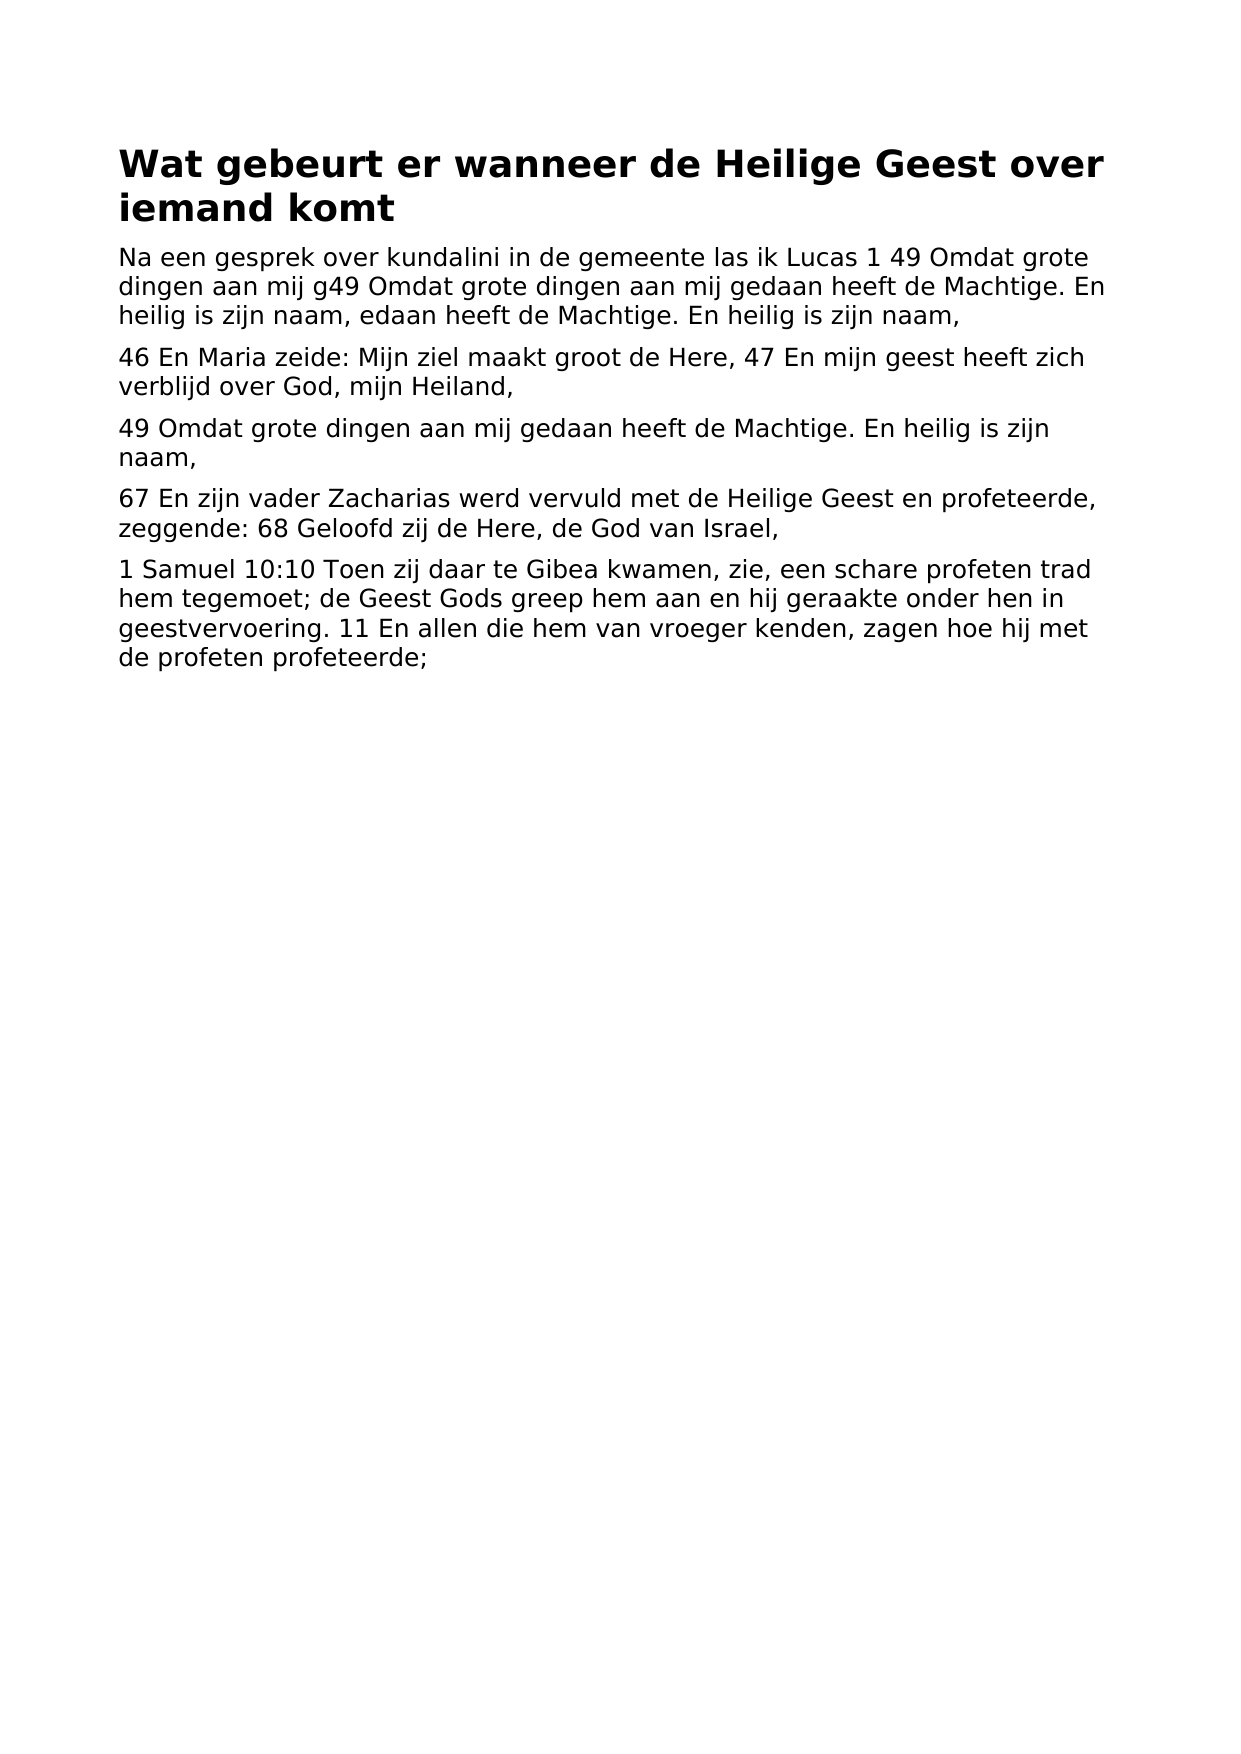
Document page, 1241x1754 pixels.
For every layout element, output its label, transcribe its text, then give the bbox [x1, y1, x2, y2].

text 46 En Maria zeide: Mijn ziel maakt groot de Here, 47 En mijn geest heeft zich verblijd over God, mijn Heiland, [118, 343, 1122, 401]
text 67 En zijn vader Zacharias werd vervuld met de Heilige Geest en profeteerde, zeggende: 68 Geloofd zij de Here, de God van Israel, [118, 484, 1122, 543]
subtitle Wat gebeurt er wanneer de Heilige Geest over iemand komt [118, 143, 1122, 230]
text Na een gesprek over kundalini in de gemeente las ik Lucas 1 49 Omdat grote dingen aan mij g49 Omdat grote dingen aan mij gedaan heeft de Machtige. En heilig is zijn naam, edaan heeft de Machtige. En heilig is zijn naam, [118, 243, 1122, 330]
text 1 Samuel 10:10 Toen zij daar te Gibea kwamen, zie, een schare profeten trad hem tegemoet; de Geest Gods greep hem aan en hij geraakte onder hen in geestvervoering. 11 En allen die hem van vroeger kenden, zagen hoe hij met de profeten profeteerde; [118, 555, 1122, 672]
text 49 Omdat grote dingen aan mij gedaan heeft de Machtige. En heilig is zijn naam, [118, 414, 1122, 472]
